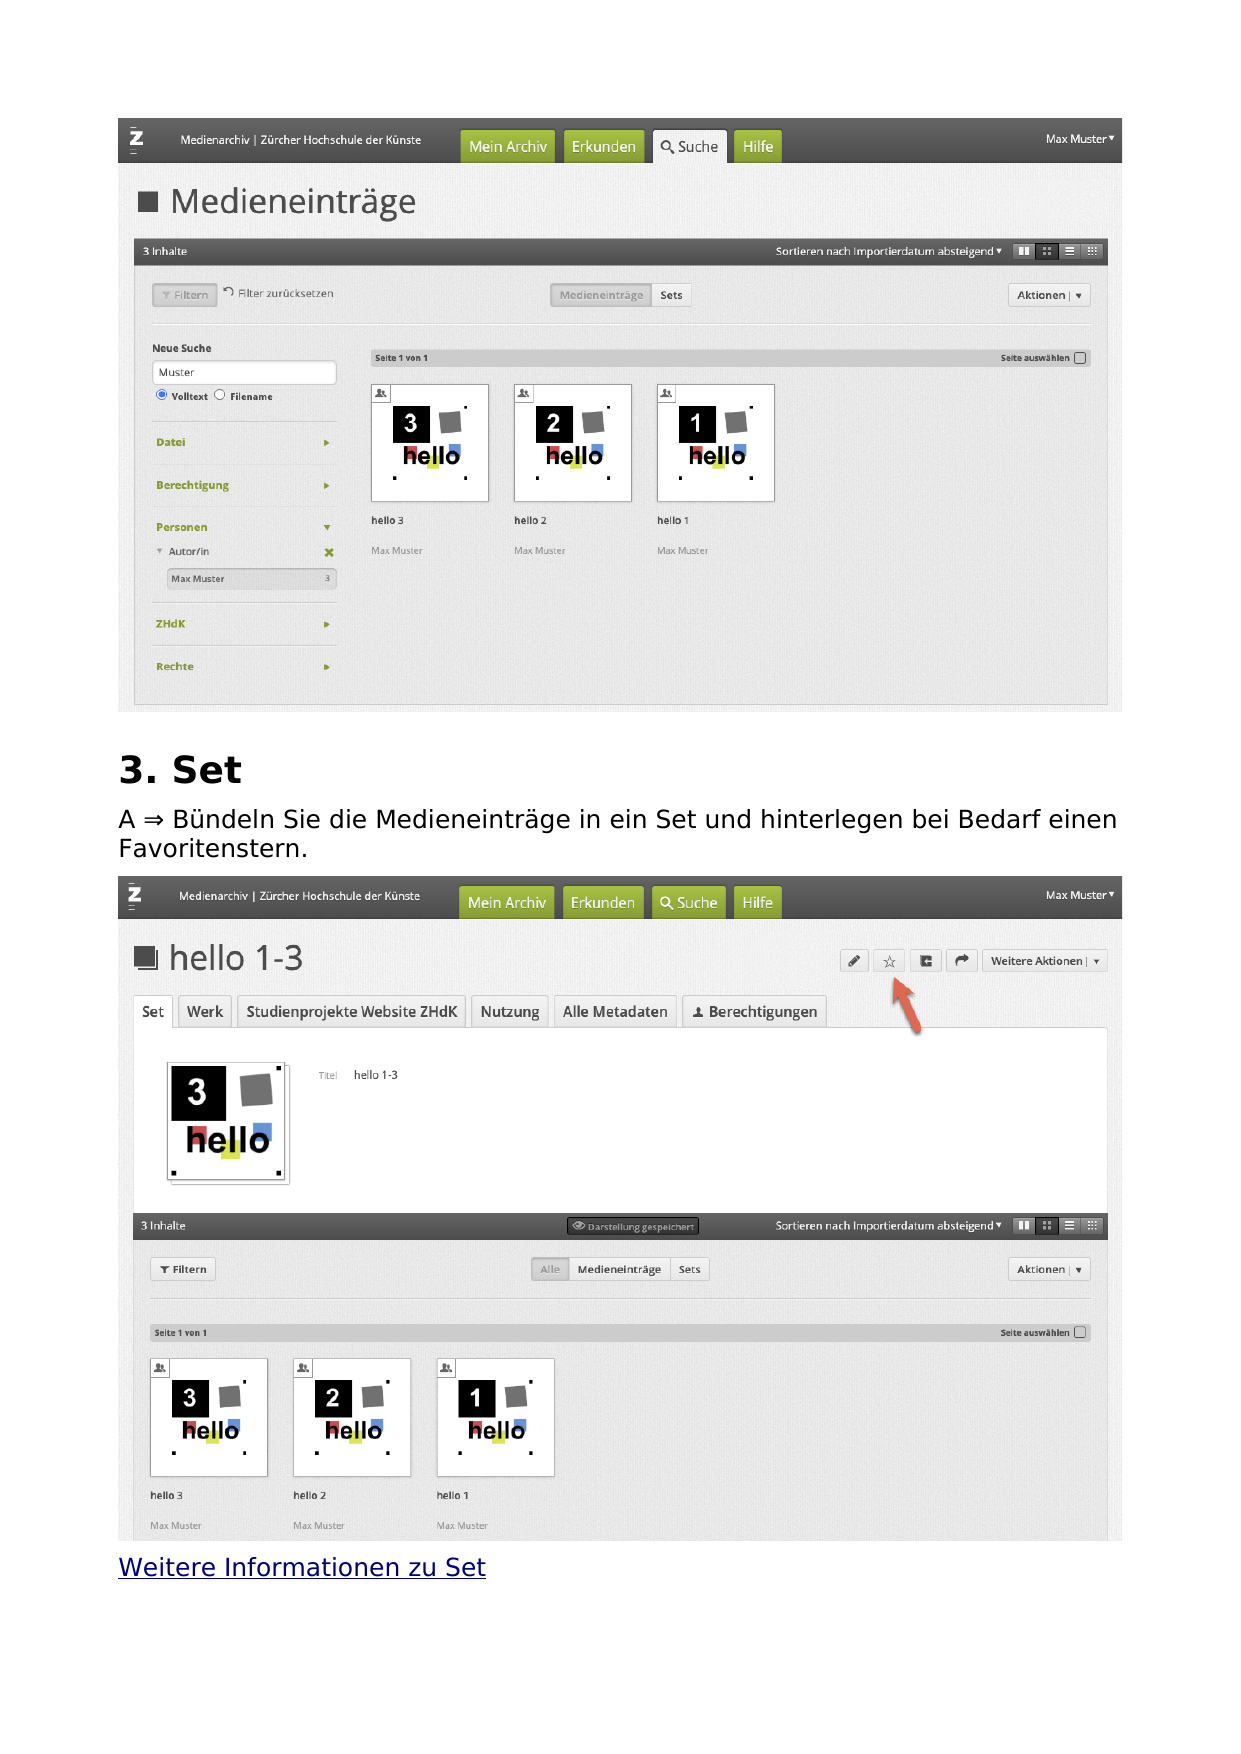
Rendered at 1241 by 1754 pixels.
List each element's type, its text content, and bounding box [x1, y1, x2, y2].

subtitle 3. Set [118, 749, 1122, 793]
text A ⇒ Bündeln Sie die Medieneinträge in ein Set und hinterlegen bei Bedarf einen Favoritenstern. [118, 805, 1122, 863]
picture [118, 876, 1123, 1541]
picture [118, 118, 1123, 712]
text Weitere Informationen zu Set [118, 1553, 1122, 1582]
